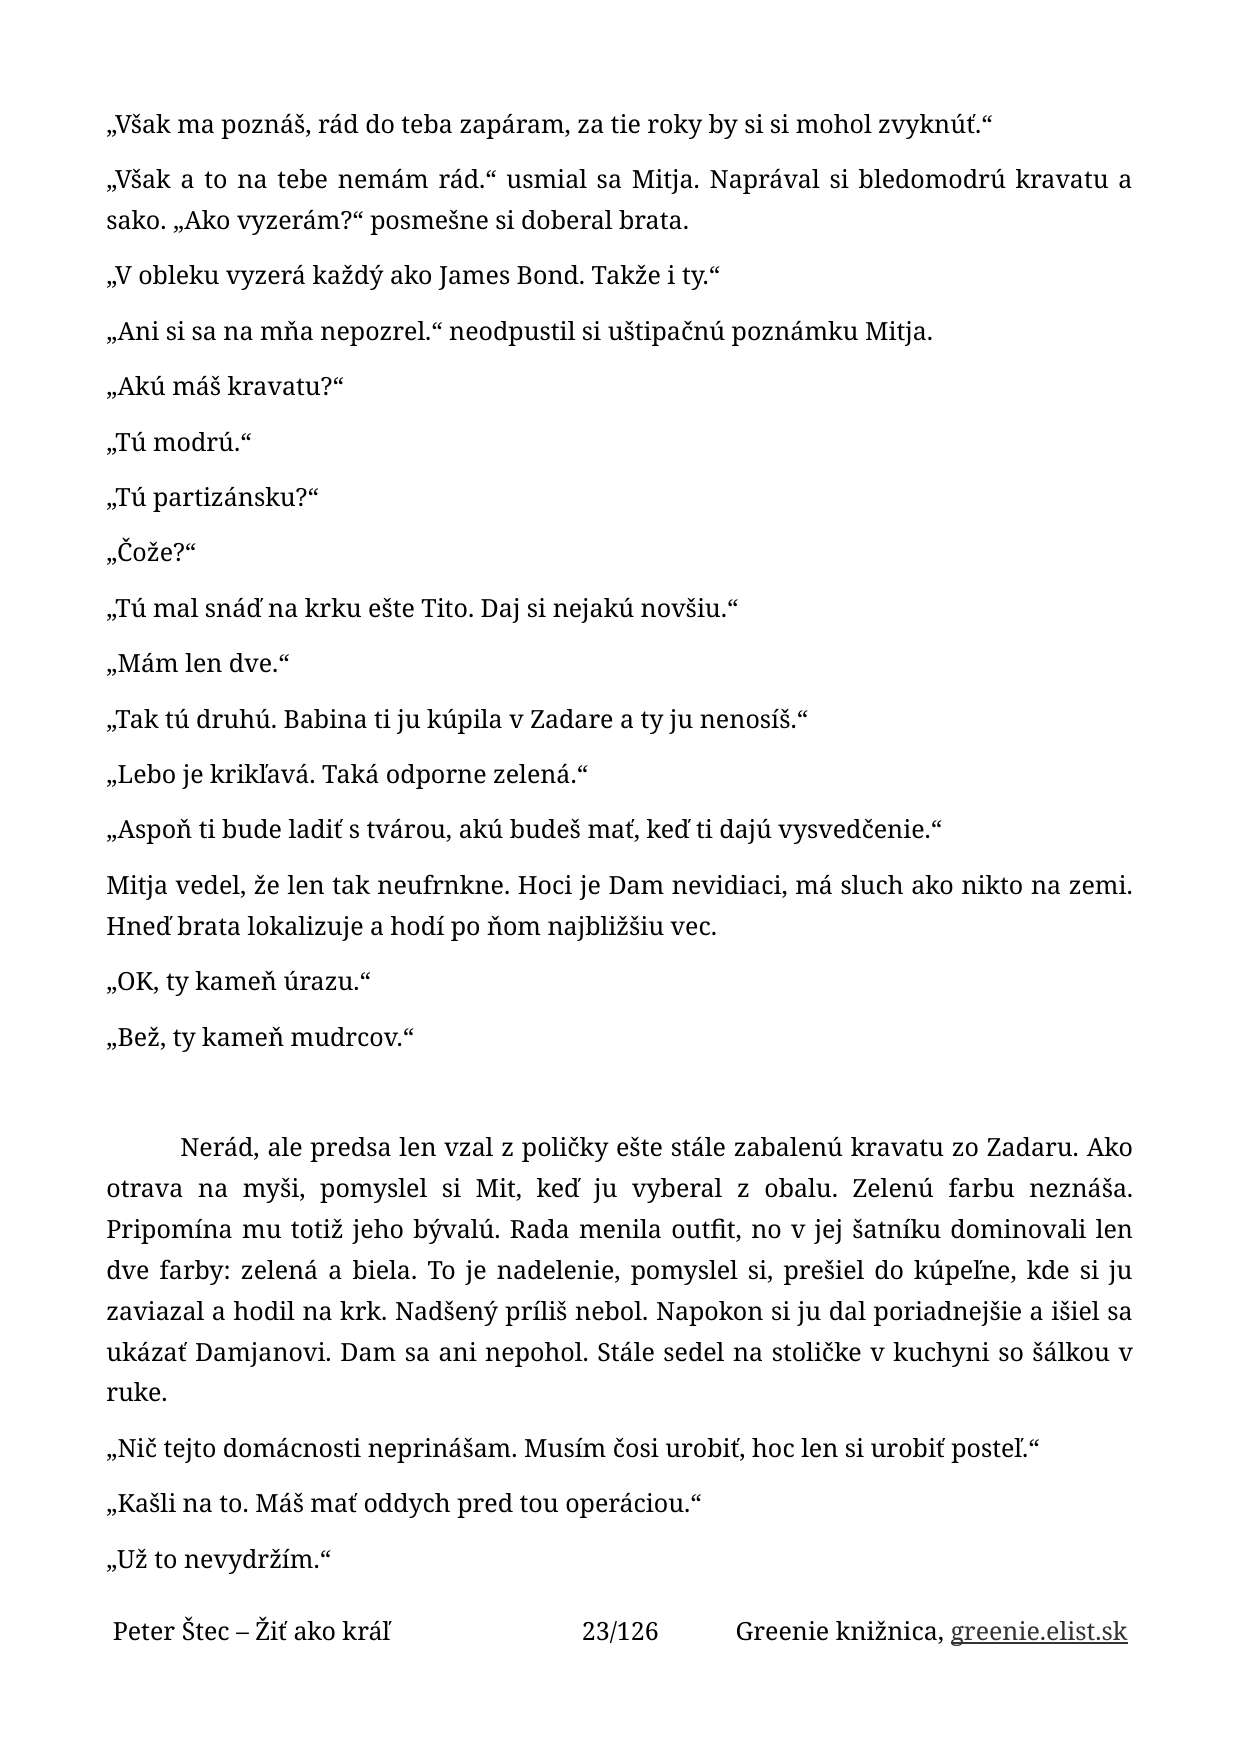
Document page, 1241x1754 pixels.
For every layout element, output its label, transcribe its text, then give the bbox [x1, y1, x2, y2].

text „Tú modrú.“ [106, 424, 1134, 458]
text „V obleku vyzerá každý ako James Bond. Takže i ty.“ [106, 258, 1134, 292]
text „Aspoň ti bude ladiť s tvárou, akú budeš mať, keď ti dajú vysvedčenie.“ [106, 812, 1134, 846]
text Mitja vedel, že len tak neufrnkne. Hoci je Dam nevidiaci, má sluch ako nikto na zemi. Hneď brata lokalizuje a hodí po ňom najbližšiu vec. [106, 867, 1134, 942]
text „Lebo je krikľavá. Taká odporne zelená.“ [106, 757, 1134, 791]
text „Však ma poznáš, rád do teba zapáram, za tie roky by si si mohol zvyknúť.“ [106, 106, 1134, 140]
text „Mám len dve.“ [106, 646, 1134, 680]
text „Nič tejto domácnosti neprinášam. Musím čosi urobiť, hoc len si urobiť posteľ.“ [106, 1430, 1134, 1464]
text „Čože?“ [106, 535, 1134, 569]
text „Tú partizánsku?“ [106, 479, 1134, 514]
text Nerád, ale predsa len vzal z poličky ešte stále zabalenú kravatu zo Zadaru. Ako otrava na myši, pomyslel si Mit, keď ju vyberal z obalu. Zelenú farbu neznáša. Pripomína mu totiž jeho bývalú. Rada menila outfit, no v jej šatníku dominovali len dve farby: zelená a biela. To je nadelenie, pomyslel si, prešiel do kúpeľne, kde si ju zaviazal a hodil na krk. Nadšený príliš nebol. Napokon si ju dal poriadnejšie a išiel sa ukázať Damjanovi. Dam sa ani nepohol. Stále sedel na stoličke v kuchyni so šálkou v ruke. [106, 1130, 1134, 1409]
text „Ani si sa na mňa nepozrel.“ neodpustil si uštipačnú poznámku Mitja. [106, 313, 1134, 347]
text „Kašli na to. Máš mať oddych pred tou operáciou.“ [106, 1486, 1134, 1520]
text „Akú máš kravatu?“ [106, 369, 1134, 403]
text „Bež, ty kameň mudrcov.“ [106, 1019, 1134, 1053]
text „Tak tú druhú. Babina ti ju kúpila v Zadare a ty ju nenosíš.“ [106, 701, 1134, 735]
text „Tú mal snáď na krku ešte Tito. Daj si nejakú novšiu.“ [106, 590, 1134, 624]
text „Však a to na tebe nemám rád.“ usmial sa Mitja. Naprával si bledomodrú kravatu a sako. „Ako vyzerám?“ posmešne si doberal brata. [106, 162, 1134, 237]
text „Už to nevydržím.“ [106, 1541, 1134, 1575]
text „OK, ty kameň úrazu.“ [106, 964, 1134, 998]
